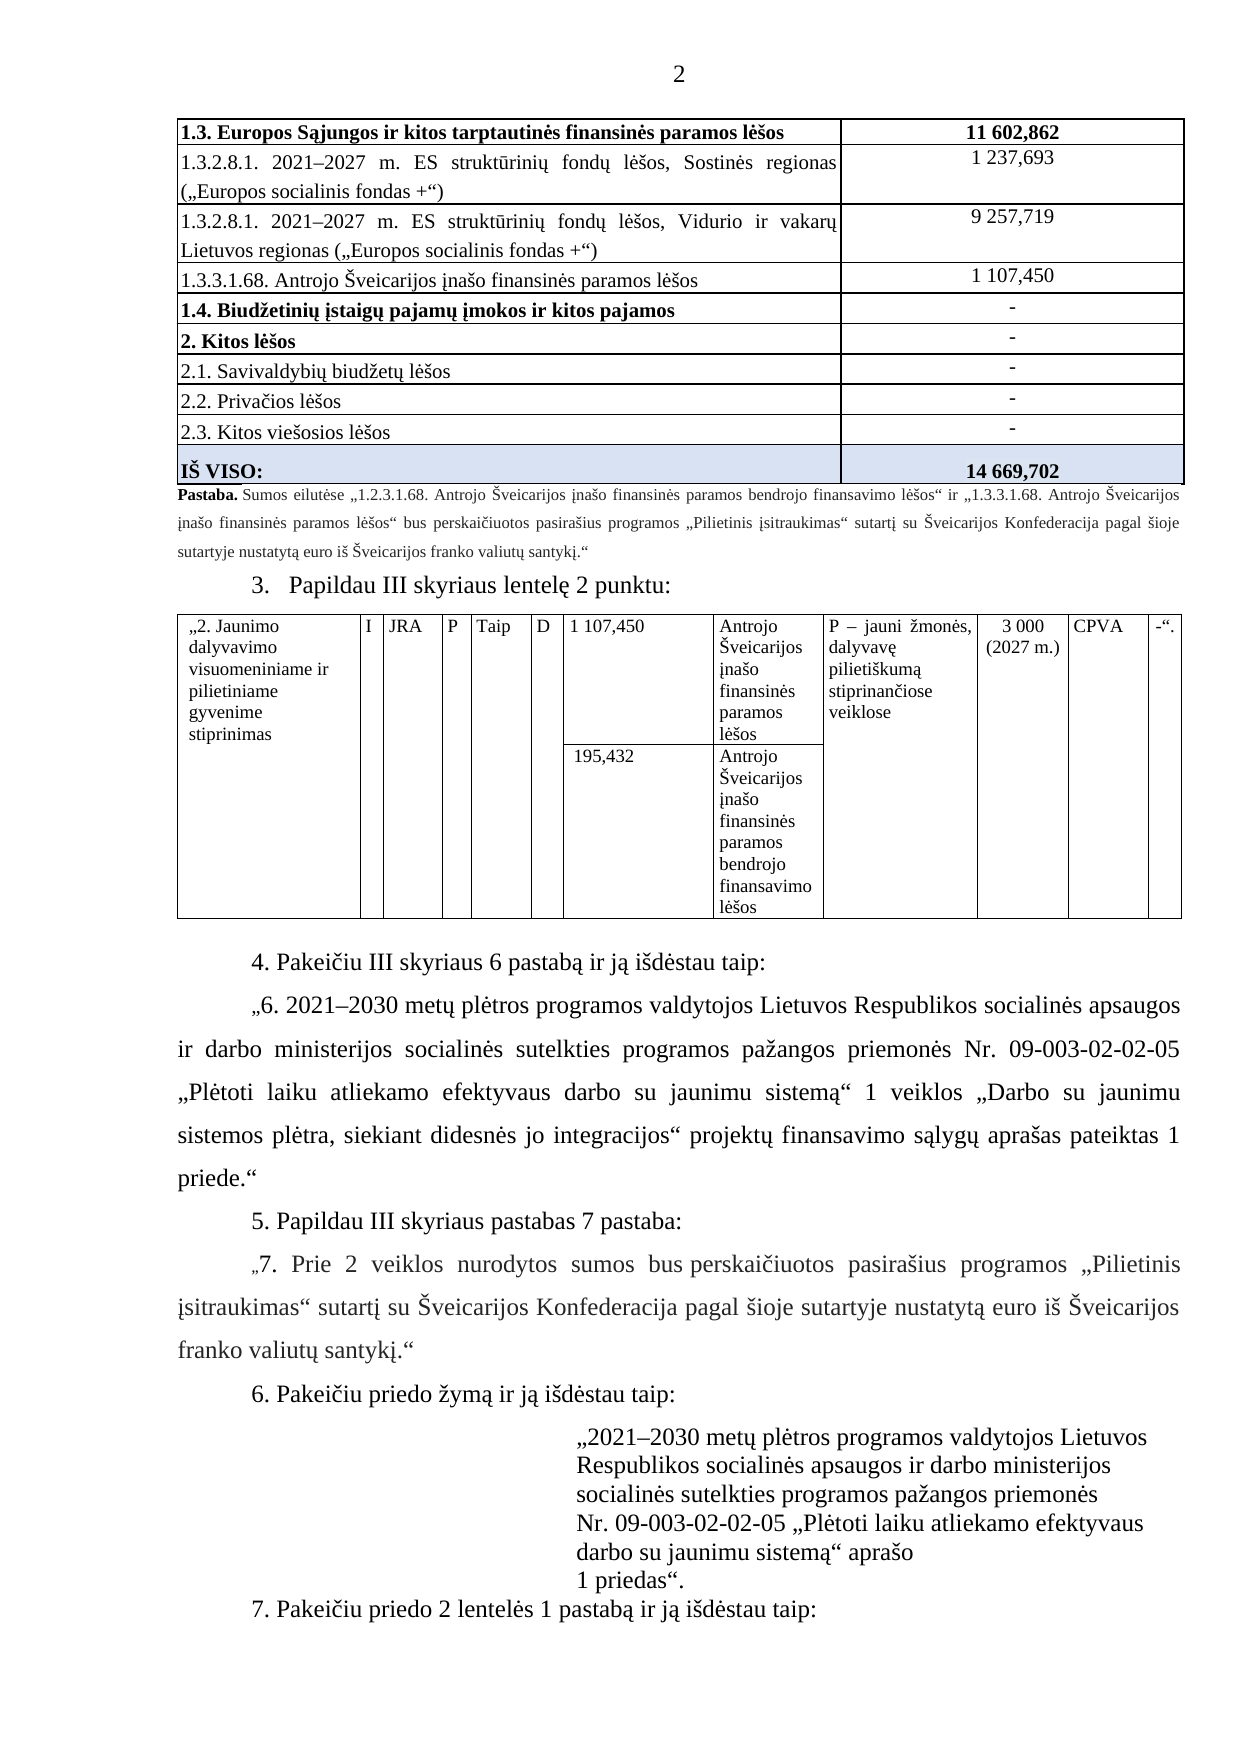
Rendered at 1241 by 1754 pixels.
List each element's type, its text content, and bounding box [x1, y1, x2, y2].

table_header -“. [1149, 615, 1181, 918]
table_cell - [842, 355, 1183, 383]
table_cell 2.2. Privačios lėšos [178, 385, 840, 413]
text 4. Pakeičiu III skyriaus 6 pastabą ir ją išdėstau taip: [177, 947, 1181, 976]
table_cell Antrojo Šveicarijos įnašo finansinės paramos bendrojo finansavimo lėšos [714, 745, 823, 918]
text 1 priedas“. [177, 1566, 1181, 1594]
table_cell 1.4. Biudžetinių įstaigų pajamų įmokos ir kitos pajamos [178, 294, 840, 322]
text „7. Prie 2 veiklos nurodytos sumos bus perskaičiuotos pasirašius programos „Pilietinis įsitraukimas“ sutartį su Šveicarijos Konfederacija pagal šioje sutartyje nustatytą euro iš Šveicarijos franko valiutų santykį.“ [177, 1249, 1181, 1364]
table_header JRA [384, 615, 442, 918]
table_cell 14 669,702 [842, 445, 1183, 483]
table_header Antrojo Šveicarijos įnašo finansinės paramos lėšos [714, 615, 823, 744]
table_cell - [842, 415, 1183, 444]
table_cell 11 602,862 [842, 120, 1183, 144]
table_cell 1.3. Europos Sąjungos ir kitos tarptautinės finansinės paramos lėšos [178, 120, 840, 144]
text „6. 2021–2030 metų plėtros programos valdytojos Lietuvos Respublikos socialinės apsaugos ir darbo ministerijos socialinės sutelkties programos pažangos priemonės Nr. 09-003-02-02-05 „Plėtoti laiku atliekamo efektyvaus darbo su jaunimu sistemą“ 1 veiklos „Darbo su jaunimu sistemos plėtra, siekiant didesnės jo integracijos“ projektų finansavimo sąlygų aprašas pateiktas 1 priede.“ [177, 991, 1181, 1192]
table_header CPVA [1069, 615, 1148, 918]
table_header P [443, 615, 471, 918]
table_cell 1.3.2.8.1. 2021–2027 m. ES struktūrinių fondų lėšos, Sostinės regionas („Europos socialinis fondas +“) [178, 145, 840, 203]
table_cell 1.3.2.8.1. 2021–2027 m. ES struktūrinių fondų lėšos, Vidurio ir vakarų Lietuvos regionas („Europos socialinis fondas +“) [178, 205, 840, 262]
text darbo su jaunimu sistemą“ aprašo [177, 1537, 1181, 1566]
table_header P – jauni žmonės, dalyvavę pilietiškumą stiprinančiose veiklose [824, 615, 977, 918]
table_cell 195,432 [564, 745, 713, 918]
table_header Taip [472, 615, 531, 918]
table_cell 1 107,450 [842, 263, 1183, 292]
text Nr. 09-003-02-02-05 „Plėtoti laiku atliekamo efektyvaus [177, 1508, 1181, 1537]
table_cell - [842, 385, 1183, 413]
table_header D [532, 615, 563, 918]
table_cell 9 257,719 [842, 205, 1183, 262]
table_header I [361, 615, 383, 918]
table_header „2. Jaunimo dalyvavimo visuomeniniame ir pilietiniame gyvenime stiprinimas [178, 615, 360, 918]
text 7. Pakeičiu priedo 2 lentelės 1 pastabą ir ją išdėstau taip: [177, 1594, 1181, 1623]
text 3. Papildau III skyriaus lentelę 2 punktu: [251, 571, 1181, 599]
text socialinės sutelkties programos pažangos priemonės [177, 1479, 1181, 1508]
text Respublikos socialinės apsaugos ir darbo ministerijos [177, 1451, 1181, 1479]
table_header 3 000 (2027 m.) [978, 615, 1068, 918]
table_cell - [842, 294, 1183, 322]
table_cell IŠ VISO: [178, 445, 840, 483]
table_cell 2.3. Kitos viešosios lėšos [178, 415, 840, 444]
table_header 1 107,450 [564, 615, 713, 744]
table_cell - [842, 324, 1183, 353]
table_cell 1 237,693 [842, 145, 1183, 203]
table_cell 1.3.3.1.68. Antrojo Šveicarijos įnašo finansinės paramos lėšos [178, 263, 840, 292]
table_cell 2.1. Savivaldybių biudžetų lėšos [178, 355, 840, 383]
table_cell 2. Kitos lėšos [178, 324, 840, 353]
text „2021–2030 metų plėtros programos valdytojos Lietuvos [177, 1422, 1181, 1451]
text Pastaba. Sumos eilutėse „1.2.3.1.68. Antrojo Šveicarijos įnašo finansinės paramos bendrojo finansavimo lėšos“ ir „1.3.3.1.68. Antrojo Šveicarijos įnašo finansinės paramos lėšos“ bus perskaičiuotos pasirašius programos „Pilietinis įsitraukimas“ sutartį su Šveicarijos Konfederacija pagal šioje sutartyje nustatytą euro iš Šveicarijos franko valiutų santykį.“ [177, 485, 1181, 561]
text 5. Papildau III skyriaus pastabas 7 pastaba: [177, 1206, 1181, 1235]
text 6. Pakeičiu priedo žymą ir ją išdėstau taip: [177, 1379, 1181, 1407]
